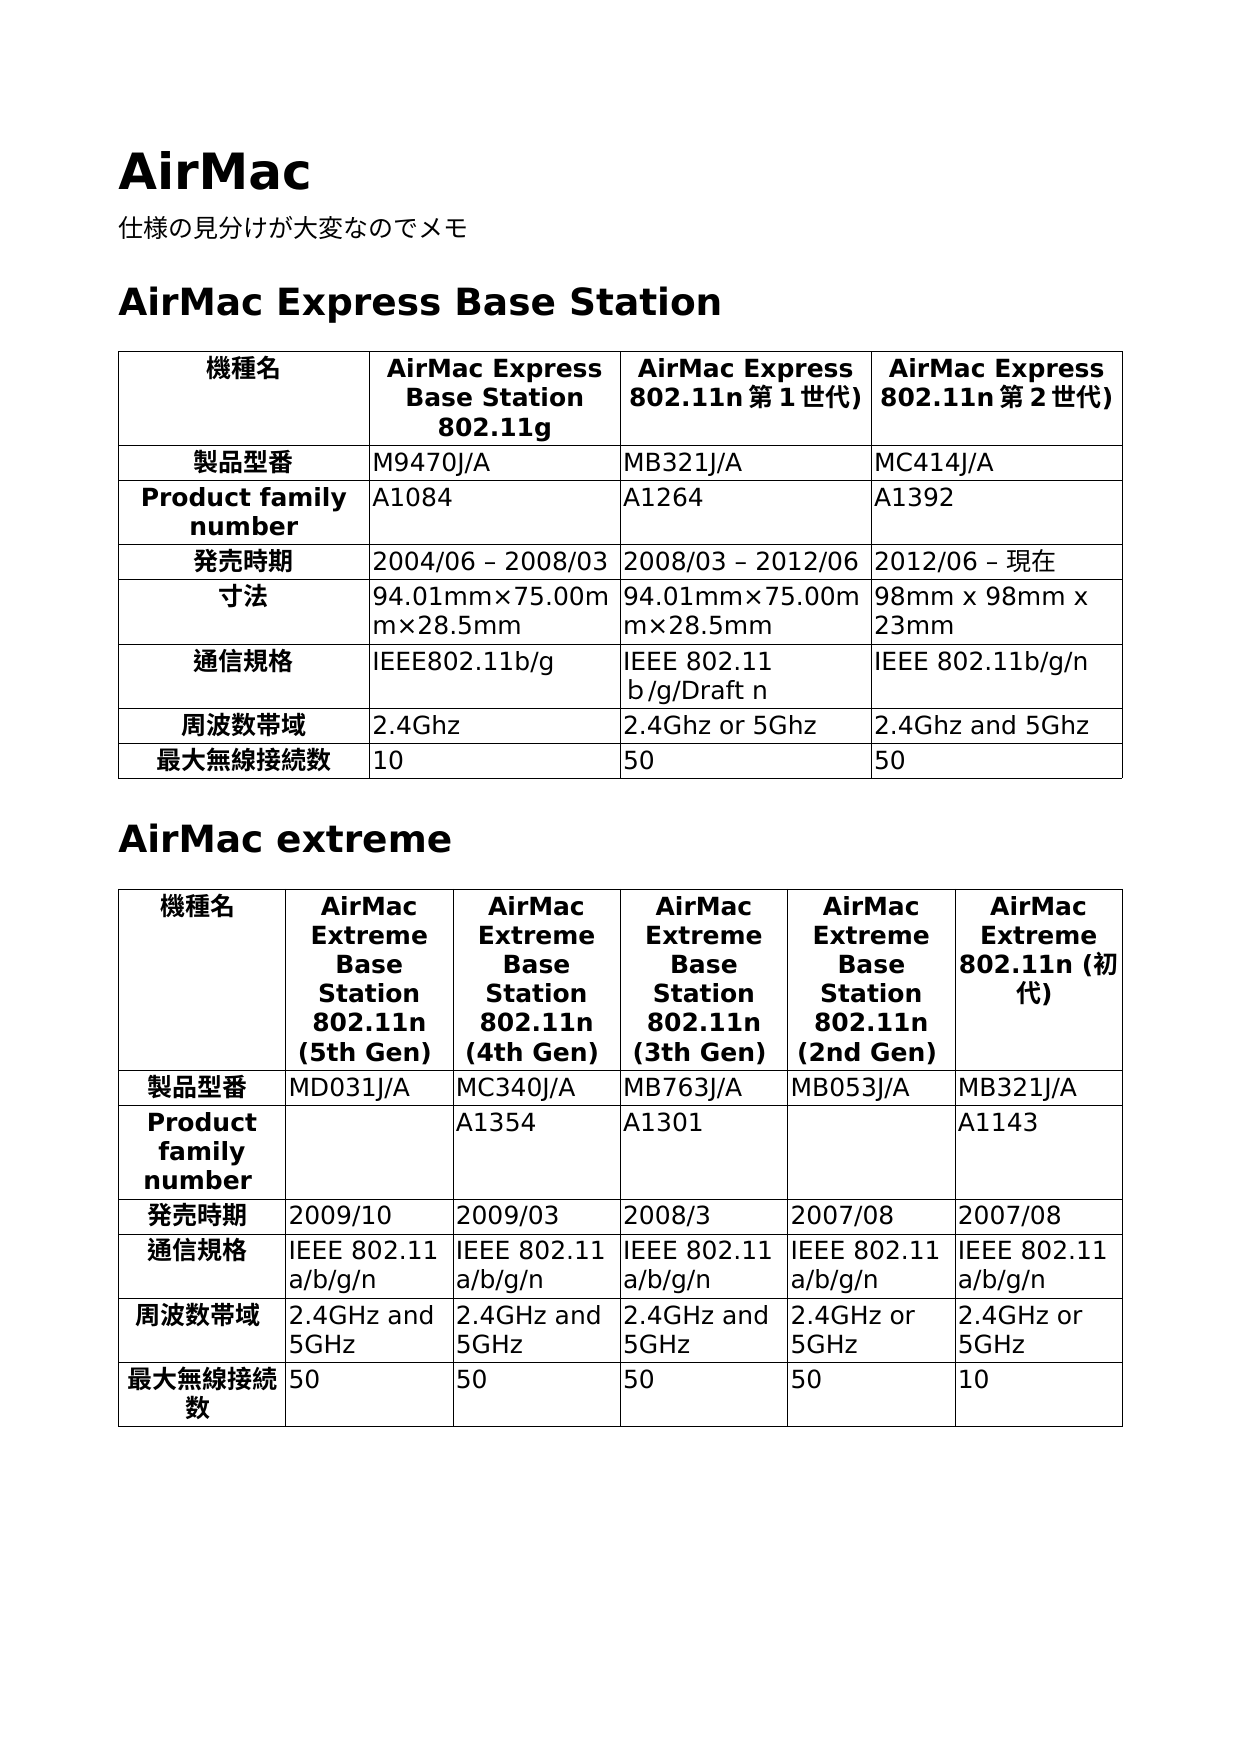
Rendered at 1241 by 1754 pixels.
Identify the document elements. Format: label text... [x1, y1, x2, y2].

text 仕様の見分けが大変なのでメモ [118, 214, 1122, 243]
table_cell 2.4GHz or 5GHz [788, 1299, 955, 1362]
table_cell 2.4GHz and 5GHz [621, 1299, 787, 1362]
subtitle AirMac [118, 143, 1122, 201]
table_header AirMac Express 802.11n第2世代) [872, 352, 1122, 445]
table_cell 寸法 [119, 580, 369, 644]
table_cell MB321J/A [621, 446, 871, 480]
table_cell 2.4GHz and 5GHz [454, 1299, 620, 1362]
table_cell Product family number [119, 481, 369, 544]
table_cell M9470J/A [370, 446, 620, 480]
table_header 機種名 [119, 352, 369, 445]
table_cell IEEE 802.11b/g/n [872, 645, 1122, 708]
table_header AirMac Express 802.11n第1世代) [621, 352, 871, 445]
table_cell IEEE 802.11 a/b/g/n [788, 1235, 955, 1298]
table_cell 2009/03 [454, 1200, 620, 1233]
table_cell IEEE 802.11ｂ/g/Draft n [621, 645, 871, 708]
table_cell 10 [370, 744, 620, 778]
table_cell MC414J/A [872, 446, 1122, 480]
table_cell 50 [621, 1363, 787, 1426]
table_cell IEEE802.11b/g [370, 645, 620, 708]
table_cell A1354 [454, 1106, 620, 1198]
table_header 機種名 [119, 890, 285, 1070]
table_cell 94.01mm×75.00mm×28.5mm [370, 580, 620, 644]
table_cell 50 [872, 744, 1122, 778]
table_cell MB321J/A [956, 1071, 1122, 1105]
table_cell IEEE 802.11 a/b/g/n [454, 1235, 620, 1298]
table_cell 発売時期 [119, 545, 369, 579]
table_cell 2004/06 – 2008/03 [370, 545, 620, 579]
table_cell 2009/10 [286, 1200, 453, 1233]
table_cell 2.4Ghz [370, 709, 620, 743]
table_cell 製品型番 [119, 446, 369, 480]
table_cell MC340J/A [454, 1071, 620, 1105]
table_cell A1301 [621, 1106, 787, 1198]
table_cell 50 [454, 1363, 620, 1426]
table_header AirMac Extreme Base Station 802.11n (5th Gen) [286, 890, 453, 1070]
table_cell 50 [788, 1363, 955, 1426]
table_cell 2007/08 [788, 1200, 955, 1233]
table_cell 発売時期 [119, 1200, 285, 1233]
table_cell 2.4Ghz and 5Ghz [872, 709, 1122, 743]
table_cell A1143 [956, 1106, 1122, 1198]
table_cell [788, 1106, 955, 1198]
table_cell 94.01mm×75.00mm×28.5mm [621, 580, 871, 644]
table_cell IEEE 802.11 a/b/g/n [621, 1235, 787, 1298]
table_cell 最大無線接続数 [119, 1363, 285, 1426]
table_cell A1264 [621, 481, 871, 544]
table_cell 2.4GHz or 5GHz [956, 1299, 1122, 1362]
subtitle AirMac extreme [118, 818, 1122, 862]
table_cell Product family number [119, 1106, 285, 1198]
table_cell MD031J/A [286, 1071, 453, 1105]
table_cell A1392 [872, 481, 1122, 544]
table_cell IEEE 802.11 a/b/g/n [956, 1235, 1122, 1298]
table_cell 50 [286, 1363, 453, 1426]
table_cell 2012/06 – 現在 [872, 545, 1122, 579]
table_cell A1084 [370, 481, 620, 544]
table_cell 2008/3 [621, 1200, 787, 1233]
table_cell 製品型番 [119, 1071, 285, 1105]
table_header AirMac Extreme Base Station 802.11n (3th Gen) [621, 890, 787, 1070]
table_cell 2.4GHz and 5GHz [286, 1299, 453, 1362]
table_cell [286, 1106, 453, 1198]
table_cell 周波数帯域 [119, 709, 369, 743]
table_header AirMac Extreme Base Station 802.11n (4th Gen) [454, 890, 620, 1070]
table_cell MB763J/A [621, 1071, 787, 1105]
table_cell 通信規格 [119, 1235, 285, 1298]
table_cell 98mm x 98mm x 23mm [872, 580, 1122, 644]
table_cell 2007/08 [956, 1200, 1122, 1233]
table_cell 最大無線接続数 [119, 744, 369, 778]
table_cell IEEE 802.11 a/b/g/n [286, 1235, 453, 1298]
table_cell 2008/03 – 2012/06 [621, 545, 871, 579]
table_header AirMac Extreme Base Station 802.11n (2nd Gen) [788, 890, 955, 1070]
subtitle AirMac Express Base Station [118, 281, 1122, 324]
table_header AirMac Express Base Station 802.11g [370, 352, 620, 445]
table_header AirMac Extreme 802.11n (初代) [956, 890, 1122, 1070]
table_cell 50 [621, 744, 871, 778]
table_cell 周波数帯域 [119, 1299, 285, 1362]
table_cell 通信規格 [119, 645, 369, 708]
table_cell MB053J/A [788, 1071, 955, 1105]
table_cell 2.4Ghz or 5Ghz [621, 709, 871, 743]
table_cell 10 [956, 1363, 1122, 1426]
